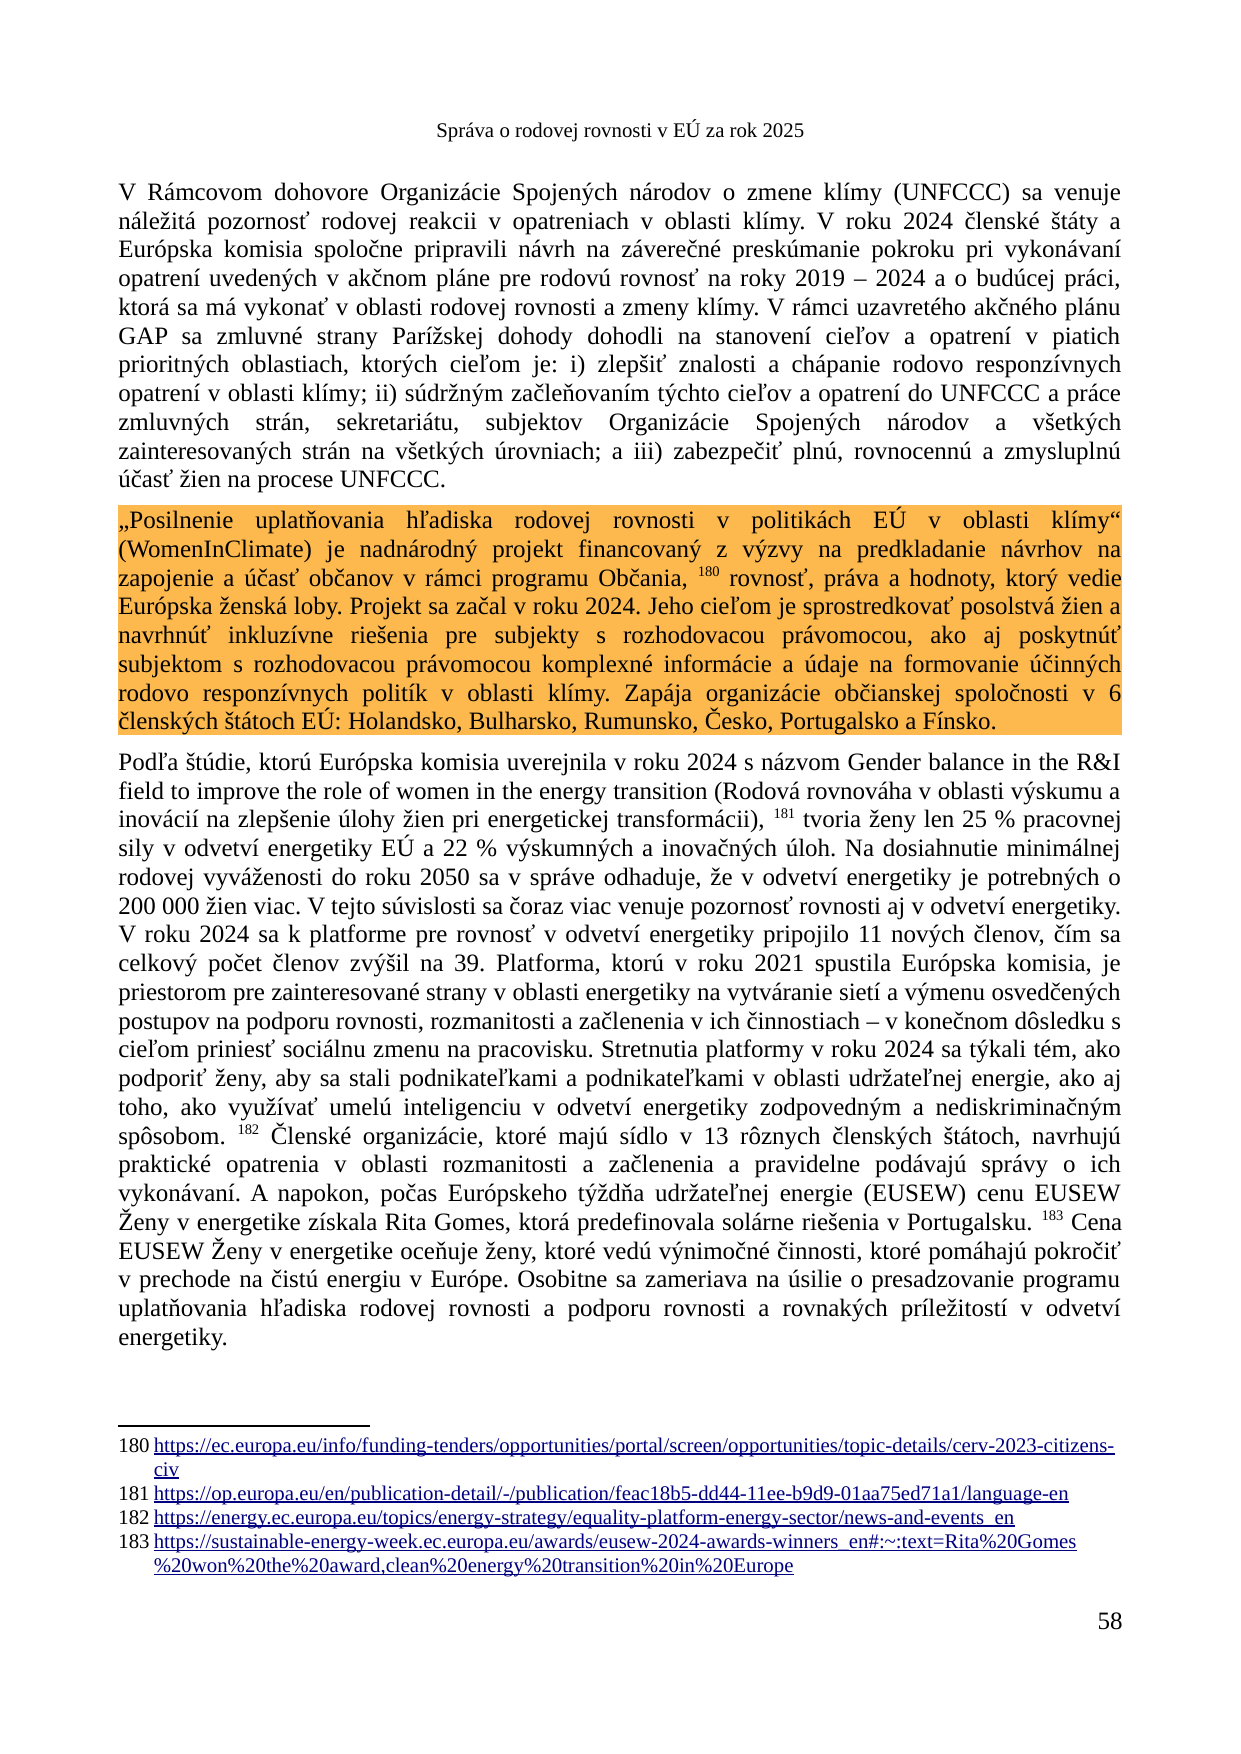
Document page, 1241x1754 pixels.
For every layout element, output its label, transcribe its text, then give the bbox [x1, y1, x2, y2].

text https://energy.ec.europa.eu/topics/energy-strategy/equality-platform-energy-sector/news-and-events_en [118, 1505, 1122, 1529]
text https://sustainable-energy-week.ec.europa.eu/awards/eusew-2024-awards-winners_en#:~:text=Rita%20Gomes%20won%20the%20award,clean%20energy%20transition%20in%20Europe [118, 1529, 1122, 1577]
text https://ec.europa.eu/info/funding-tenders/opportunities/portal/screen/opportunities/topic-details/cerv-2023-citizens-civ [118, 1432, 1122, 1481]
text V Rámcovom dohovore Organizácie Spojených národov o zmene klímy (UNFCCC) sa venuje náležitá pozornosť rodovej reakcii v opatreniach v oblasti klímy. V roku 2024 členské štáty a Európska komisia spoločne pripravili návrh na záverečné preskúmanie pokroku pri vykonávaní opatrení uvedených v akčnom pláne pre rodovú rovnosť na roky 2019 – 2024 a o budúcej práci, ktorá sa má vykonať v oblasti rodovej rovnosti a zmeny klímy. V rámci uzavretého akčného plánu GAP sa zmluvné strany Parížskej dohody dohodli na stanovení cieľov a opatrení v piatich prioritných oblastiach, ktorých cieľom je: i) zlepšiť znalosti a chápanie rodovo responzívnych opatrení v oblasti klímy; ii) súdržným začleňovaním týchto cieľov a opatrení do UNFCCC a práce zmluvných strán, sekretariátu, subjektov Organizácie Spojených národov a všetkých zainteresovaných strán na všetkých úrovniach; a iii) zabezpečiť plnú, rovnocennú a zmysluplnú účasť žien na procese UNFCCC. [118, 177, 1122, 493]
text „Posilnenie uplatňovania hľadiska rodovej rovnosti v politikách EÚ v oblasti klímy“ (WomenInClimate) je nadnárodný projekt financovaný z výzvy na predkladanie návrhov na zapojenie a účasť občanov v rámci programu Občania, rovnosť, práva a hodnoty, ktorý vedie Európska ženská loby. Projekt sa začal v roku 2024. Jeho cieľom je sprostredkovať posolstvá žien a navrhnúť inkluzívne riešenia pre subjekty s rozhodovacou právomocou, ako aj poskytnúť subjektom s rozhodovacou právomocou komplexné informácie a údaje na formovanie účinných rodovo responzívnych politík v oblasti klímy. Zapája organizácie občianskej spoločnosti v 6 členských štátoch EÚ: Holandsko, Bulharsko, Rumunsko, Česko, Portugalsko a Fínsko. [118, 505, 1122, 735]
text https://op.europa.eu/en/publication-detail/-/publication/feac18b5-dd44-11ee-b9d9-01aa75ed71a1/language-en [118, 1481, 1122, 1505]
text Podľa štúdie, ktorú Európska komisia uverejnila v roku 2024 s názvom Gender balance in the R&I field to improve the role of women in the energy transition (Rodová rovnováha v oblasti výskumu a inovácií na zlepšenie úlohy žien pri energetickej transformácii), tvoria ženy len 25 % pracovnej sily v odvetví energetiky EÚ a 22 % výskumných a inovačných úloh. Na dosiahnutie minimálnej rodovej vyváženosti do roku 2050 sa v správe odhaduje, že v odvetví energetiky je potrebných o 200 000 žien viac. V tejto súvislosti sa čoraz viac venuje pozornosť rovnosti aj v odvetví energetiky. V roku 2024 sa k platforme pre rovnosť v odvetví energetiky pripojilo 11 nových členov, čím sa celkový počet členov zvýšil na 39. Platforma, ktorú v roku 2021 spustila Európska komisia, je priestorom pre zainteresované strany v oblasti energetiky na vytváranie sietí a výmenu osvedčených postupov na podporu rovnosti, rozmanitosti a začlenenia v ich činnostiach – v konečnom dôsledku s cieľom priniesť sociálnu zmenu na pracovisku. Stretnutia platformy v roku 2024 sa týkali tém, ako podporiť ženy, aby sa stali podnikateľkami a podnikateľkami v oblasti udržateľnej energie, ako aj toho, ako využívať umelú inteligenciu v odvetví energetiky zodpovedným a nediskriminačným spôsobom. Členské organizácie, ktoré majú sídlo v 13 rôznych členských štátoch, navrhujú praktické opatrenia v oblasti rozmanitosti a začlenenia a pravidelne podávajú správy o ich vykonávaní. A napokon, počas Európskeho týždňa udržateľnej energie (EUSEW) cenu EUSEW Ženy v energetike získala Rita Gomes, ktorá predefinovala solárne riešenia v Portugalsku. Cena EUSEW Ženy v energetike oceňuje ženy, ktoré vedú výnimočné činnosti, ktoré pomáhajú pokročiť v prechode na čistú energiu v Európe. Osobitne sa zameriava na úsilie o presadzovanie programu uplatňovania hľadiska rodovej rovnosti a podporu rovnosti a rovnakých príležitostí v odvetví energetiky. [118, 747, 1122, 1351]
